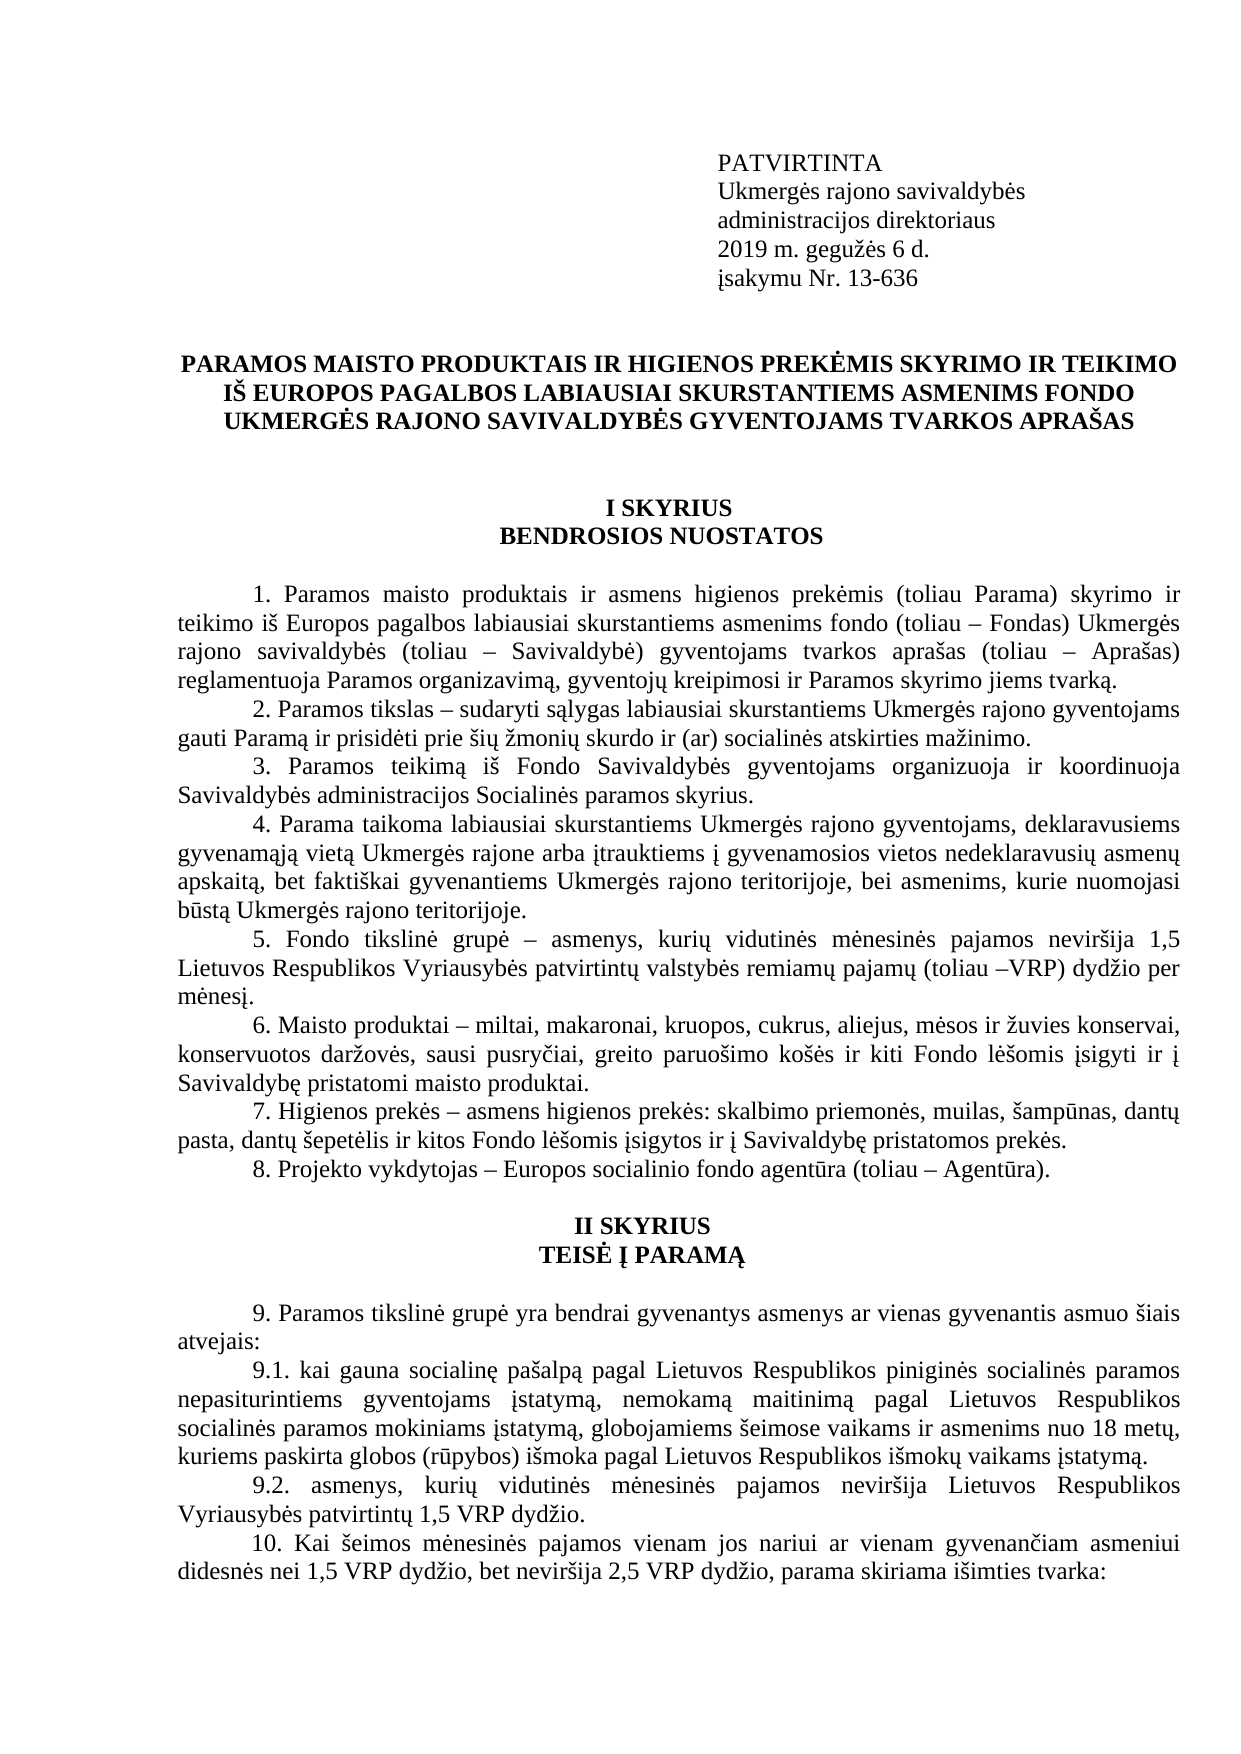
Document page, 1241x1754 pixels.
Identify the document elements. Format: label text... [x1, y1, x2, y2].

text 2019 m. gegužės 6 d. [717, 234, 1181, 263]
text 3. Paramos teikimą iš Fondo Savivaldybės gyventojams organizuoja ir koordinuoja Savivaldybės administracijos Socialinės paramos skyrius. [177, 751, 1181, 809]
text 7. Higienos prekės – asmens higienos prekės: skalbimo priemonės, muilas, šampūnas, dantų pasta, dantų šepetėlis ir kitos Fondo lėšomis įsigytos ir į Savivaldybę pristatomos prekės. [177, 1096, 1181, 1154]
text įsakymu Nr. 13-636 [717, 263, 1181, 291]
text 8. Projekto vykdytojas – Europos socialinio fondo agentūra (toliau – Agentūra). [177, 1154, 1181, 1183]
text 2. Paramos tikslas – sudaryti sąlygas labiausiai skurstantiems Ukmergės rajono gyventojams gauti Paramą ir prisidėti prie šių žmonių skurdo ir (ar) socialinės atskirties mažinimo. [177, 694, 1181, 751]
text PATVIRTINTA [717, 148, 1181, 176]
text PARAMOS MAISTO PRODUKTAIS IR HIGIENOS PREKĖMIS SKYRIMO IR TEIKIMO IŠ EUROPOS PAGALBOS LABIAUSIAI SKURSTANTIEMS ASMENIMS FONDO UKMERGĖS RAJONO SAVIVALDYBĖs gyventojams TVARKOS APRAŠAS [177, 349, 1181, 435]
text administracijos direktoriaus [717, 205, 1181, 234]
text 4. Parama taikoma labiausiai skurstantiems Ukmergės rajono gyventojams, deklaravusiems gyvenamąją vietą Ukmergės rajone arba įtrauktiems į gyvenamosios vietos nedeklaravusių asmenų apskaitą, bet faktiškai gyvenantiems Ukmergės rajono teritorijoje, bei asmenims, kurie nuomojasi būstą Ukmergės rajono teritorijoje. [177, 809, 1181, 924]
text 10. Kai šeimos mėnesinės pajamos vienam jos nariui ar vienam gyvenančiam asmeniui didesnės nei 1,5 VRP dydžio, bet neviršija 2,5 VRP dydžio, parama skiriama išimties tvarka: [177, 1528, 1181, 1585]
text BENDROSIOS NUOSTATOS [290, 521, 1033, 550]
text I SKYRIUS [290, 493, 1048, 521]
text 9. Paramos tikslinė grupė yra bendrai gyvenantys asmenys ar vienas gyvenantis asmuo šiais atvejais: [177, 1298, 1181, 1355]
text Ukmergės rajono savivaldybės [717, 176, 1181, 205]
text 5. Fondo tikslinė grupė – asmenys, kurių vidutinės mėnesinės pajamos neviršija 1,5 Lietuvos Respublikos Vyriausybės patvirtintų valstybės remiamų pajamų (toliau –VRP) dydžio per mėnesį. [177, 924, 1181, 1010]
text 1. Paramos maisto produktais ir asmens higienos prekėmis (toliau Parama) skyrimo ir teikimo iš Europos pagalbos labiausiai skurstantiems asmenims fondo (toliau – Fondas) Ukmergės rajono savivaldybės (toliau – Savivaldybė) gyventojams tvarkos aprašas (toliau – Aprašas) reglamentuoja Paramos organizavimą, gyventojų kreipimosi ir Paramos skyrimo jiems tvarką. [177, 579, 1181, 694]
text TEISĖ Į PARAMĄ [177, 1240, 1107, 1269]
text 9.1. kai gauna socialinę pašalpą pagal Lietuvos Respublikos piniginės socialinės paramos nepasiturintiems gyventojams įstatymą, nemokamą maitinimą pagal Lietuvos Respublikos socialinės paramos mokiniams įstatymą, globojamiems šeimose vaikams ir asmenims nuo 18 metų, kuriems paskirta globos (rūpybos) išmoka pagal Lietuvos Respublikos išmokų vaikams įstatymą. [177, 1355, 1181, 1470]
text 9.2. asmenys, kurių vidutinės mėnesinės pajamos neviršija Lietuvos Respublikos Vyriausybės patvirtintų 1,5 VRP dydžio. [177, 1470, 1181, 1528]
text 6. Maisto produktai – miltai, makaronai, kruopos, cukrus, aliejus, mėsos ir žuvies konservai, konservuotos daržovės, sausi pusryčiai, greito paruošimo košės ir kiti Fondo lėšomis įsigyti ir į Savivaldybę pristatomi maisto produktai. [177, 1010, 1181, 1096]
text II SKYRIUS [177, 1211, 1107, 1240]
